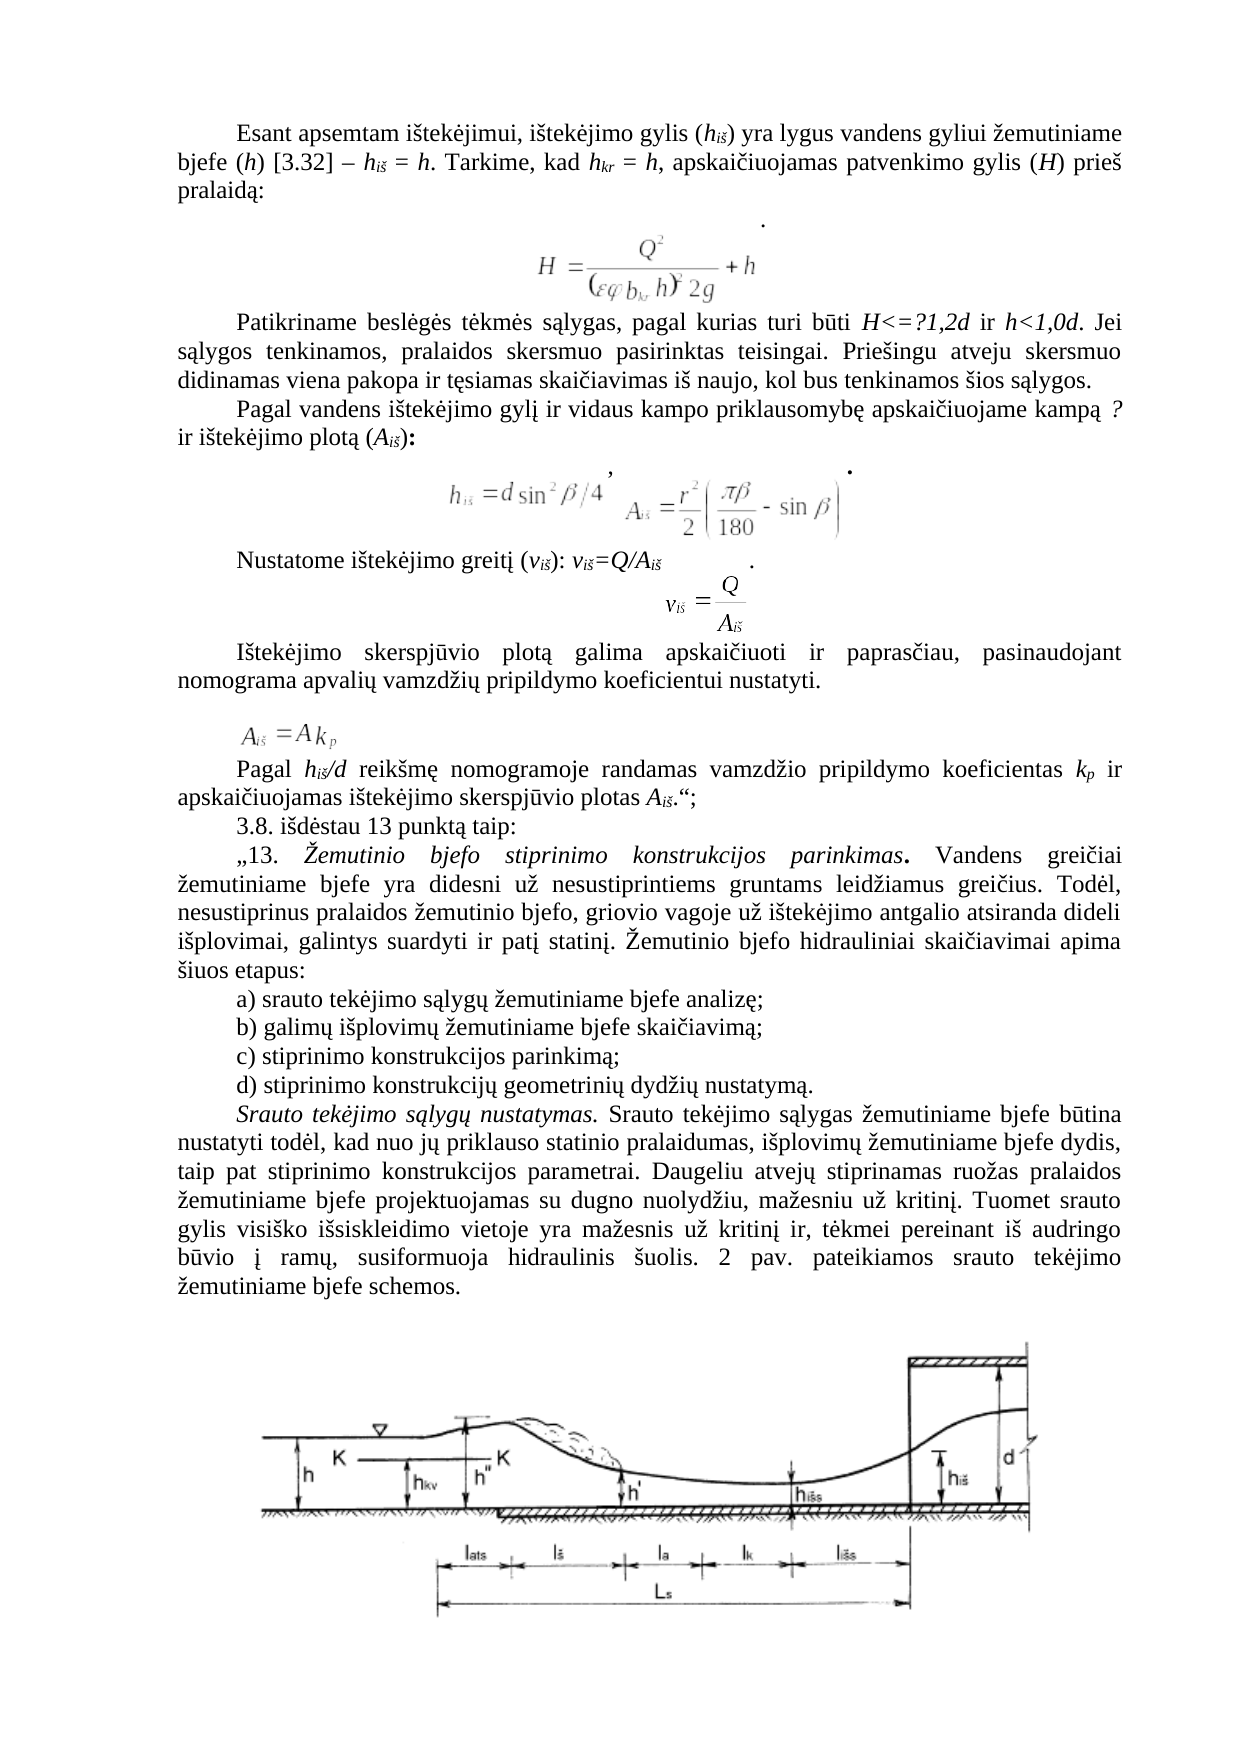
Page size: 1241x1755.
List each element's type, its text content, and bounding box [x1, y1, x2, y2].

text Pagal vandens ištekėjimo gylį ir vidaus kampo priklausomybę apskaičiuojame kampą beta? ir ištekėjimo plotą (Aiš): [177, 394, 1122, 451]
text d) stiprinimo konstrukcijų geometrinių dydžių nustatymą. [177, 1070, 1122, 1099]
text „13. Žemutinio bjefo stiprinimo konstrukcijos parinkimas. Vandens greičiai žemutiniame bjefe yra didesni už nesustiprintiems gruntams leidžiamus greičius. Todėl, nesustiprinus pralaidos žemutinio bjefo, griovio vagoje už ištekėjimo antgalio atsiranda dideli išplovimai, galintys suardyti ir patį statinį. Žemutinio bjefo hidrauliniai skaičiavimai apima šiuos etapus: [177, 840, 1122, 984]
text a) srauto tekėjimo sąlygų žemutiniame bjefe analizę; [177, 984, 1122, 1012]
text Patikriname beslėgės tėkmės sąlygas, pagal kurias turi būti H<=?1,2d ir h<1,0d. Jei sąlygos tenkinamos, pralaidos skersmuo pasirinktas teisingai. Priešingu atveju skersmuo didinamas viena pakopa ir tęsiamas skaičiavimas iš naujo, kol bus tenkinamos šios sąlygos. [177, 307, 1122, 394]
text H = Q^2/(epsilon*phi*bkr*h)^2*2*g+h. [177, 204, 1122, 307]
text Aiš=A*kp [177, 694, 1122, 754]
text Nustatome ištekėjimo greitį (viš): viš=Q/Aiš. [177, 545, 1122, 637]
text Srauto tekėjimo sąlygų nustatymas. Srauto tekėjimo sąlygas žemutiniame bjefe būtina nustatyti todėl, kad nuo jų priklauso statinio pralaidumas, išplovimų žemutiniame bjefe dydis, taip pat stiprinimo konstrukcijos parametrai. Daugeliu atvejų stiprinamas ruožas pralaidos žemutiniame bjefe projektuojamas su dugno nuolydžiu, mažesniu už kritinį. Tuomet srauto gylis visiško išsiskleidimo vietoje yra mažesnis už kritinį ir, tėkmei pereinant iš audringo būvio į ramų, susiformuoja hidraulinis šuolis. 2 pav. pateikiamos srauto tekėjimo žemutiniame bjefe schemos. [177, 1099, 1122, 1300]
text h=d*sin(beta/4)^2, Aiš=r^2/2*(pi*beta/180 – sin beta). [177, 451, 1122, 545]
text Esant apsemtam ištekėjimui, ištekėjimo gylis (hiš) yra lygus vandens gyliui žemutiniame bjefe (h) [3.32] – hiš = h. Tarkime, kad hkr = h, apskaičiuojamas patvenkimo gylis (H) prieš pralaidą: [177, 118, 1122, 204]
text 3.8. išdėstau 13 punktą taip: [177, 811, 1122, 840]
text b) galimų išplovimų žemutiniame bjefe skaičiavimą; [177, 1012, 1122, 1041]
text c) stiprinimo konstrukcijos parinkimą; [177, 1041, 1122, 1070]
text Pagal hiš/d reikšmę nomogramoje randamas vamzdžio pripildymo koeficientas kp ir apskaičiuojamas ištekėjimo skerspjūvio plotas Aiš.“; [177, 754, 1122, 811]
text Ištekėjimo skerspjūvio plotą galima apskaičiuoti ir paprasčiau, pasinaudojant nomograma apvalių vamzdžių pripildymo koeficientui nustatyti. [177, 637, 1122, 694]
